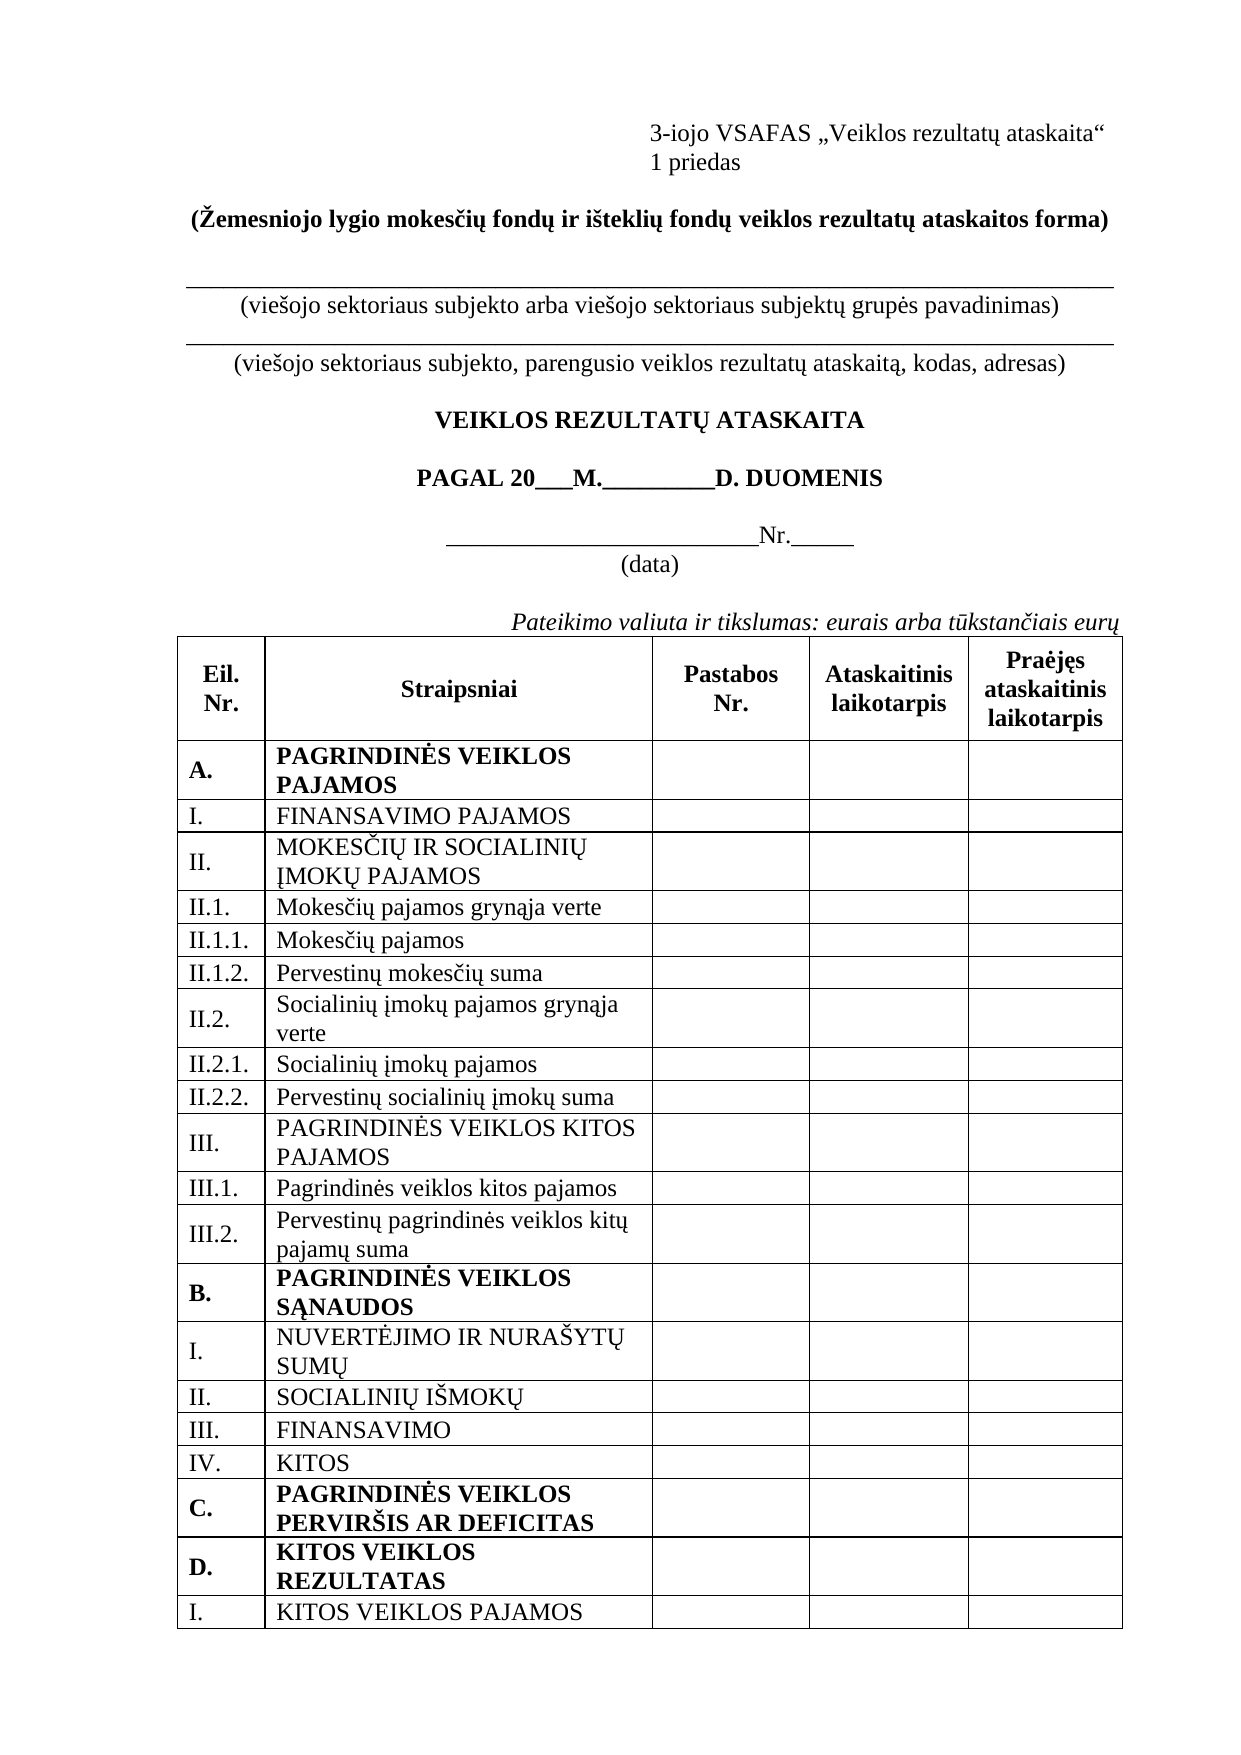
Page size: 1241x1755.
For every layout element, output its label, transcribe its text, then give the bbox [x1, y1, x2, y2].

table_cell KITOS VEIKLOS REZULTATAS [266, 1538, 652, 1595]
text (viešojo sektoriaus subjekto arba viešojo sektoriaus subjektų grupės pavadinimas) [177, 291, 1122, 319]
table_cell [969, 1413, 1122, 1445]
text _ [177, 319, 1122, 348]
table_cell [810, 989, 968, 1047]
table_cell [969, 800, 1122, 831]
text Pateikimo valiuta ir tikslumas: eurais arba tūkstančiais eurų [177, 607, 1122, 636]
table_header Praėjęs ataskaitinis laikotarpis [969, 637, 1122, 740]
table_cell [969, 1538, 1122, 1595]
table_cell [810, 1322, 968, 1379]
table_cell Socialinių įmokų pajamos [266, 1048, 652, 1080]
table_cell FINANSAVIMO PAJAMOS [266, 800, 652, 831]
table_cell [810, 1538, 968, 1595]
table_cell II. [178, 833, 264, 890]
table_cell II. [178, 1381, 264, 1412]
table_cell III. [178, 1413, 264, 1445]
text PAGAL 20___M._________D. DUOMENIS [177, 463, 1122, 492]
table_cell [653, 741, 809, 798]
table_cell [810, 1205, 968, 1262]
table_cell [810, 800, 968, 831]
table_cell [653, 1479, 809, 1536]
table_cell [969, 833, 1122, 890]
table_cell [810, 1479, 968, 1536]
table_cell [810, 1081, 968, 1112]
table_cell [969, 1479, 1122, 1536]
text (data) [177, 549, 1122, 578]
table_cell I. [178, 1322, 264, 1379]
table_cell [653, 1172, 809, 1204]
table_cell [653, 957, 809, 988]
table_cell Socialinių įmokų pajamos grynąja verte [266, 989, 652, 1047]
table_header Pastabos Nr. [653, 637, 809, 740]
table_cell [810, 1114, 968, 1171]
table_cell [810, 891, 968, 923]
table_cell I. [178, 1596, 264, 1628]
table_cell IV. [178, 1446, 264, 1478]
table_cell [969, 1048, 1122, 1080]
table_cell [653, 989, 809, 1047]
table_cell Pagrindinės veiklos kitos pajamos [266, 1172, 652, 1204]
table_cell PAGRINDINĖS VEIKLOS PERVIRŠIS AR DEFICITAS [266, 1479, 652, 1536]
table_cell [969, 1381, 1122, 1412]
table_cell [653, 1114, 809, 1171]
table_cell [969, 924, 1122, 956]
table_cell [969, 1081, 1122, 1112]
table_cell [810, 741, 968, 798]
table_header Ataskaitinis laikotarpis [810, 637, 968, 740]
table_cell [810, 924, 968, 956]
table_cell [653, 833, 809, 890]
text (viešojo sektoriaus subjekto, parengusio veiklos rezultatų ataskaitą, kodas, adresas) [177, 348, 1122, 377]
table_cell [810, 957, 968, 988]
table_cell I. [178, 800, 264, 831]
table_cell FINANSAVIMO [266, 1413, 652, 1445]
table_cell A. [178, 741, 264, 798]
table_cell [969, 1322, 1122, 1379]
table_cell Pervestinų pagrindinės veiklos kitų pajamų suma [266, 1205, 652, 1262]
table_cell [653, 1205, 809, 1262]
table_cell II.2.1. [178, 1048, 264, 1080]
table_cell PAGRINDINĖS VEIKLOS PAJAMOS [266, 741, 652, 798]
text 3-iojo VSAFAS „Veiklos rezultatų ataskaita“ [649, 118, 1122, 147]
table_cell [969, 1172, 1122, 1204]
table_cell [653, 1322, 809, 1379]
table_cell C. [178, 1479, 264, 1536]
table_cell [969, 1205, 1122, 1262]
text (Žemesniojo lygio mokesčių fondų ir išteklių fondų veiklos rezultatų ataskaitos forma) [177, 204, 1122, 233]
table_cell D. [178, 1538, 264, 1595]
table_cell II.1.2. [178, 957, 264, 988]
table_cell KITOS [266, 1446, 652, 1478]
table_cell NUVERTĖJIMO IR NURAŠYTŲ SUMŲ [266, 1322, 652, 1379]
table_cell [810, 1413, 968, 1445]
table_cell III. [178, 1114, 264, 1171]
text VEIKLOS REZULTATŲ ATASKAITA [177, 406, 1122, 434]
table_cell [969, 957, 1122, 988]
table_cell PAGRINDINĖS VEIKLOS SĄNAUDOS [266, 1264, 652, 1321]
table_cell [653, 1446, 809, 1478]
table_cell Pervestinų mokesčių suma [266, 957, 652, 988]
table_cell [653, 800, 809, 831]
table_cell [810, 1172, 968, 1204]
table_cell II.2. [178, 989, 264, 1047]
table_cell [653, 891, 809, 923]
table_cell [969, 1596, 1122, 1628]
table_cell SOCIALINIŲ IŠMOKŲ [266, 1381, 652, 1412]
table_cell KITOS VEIKLOS PAJAMOS [266, 1596, 652, 1628]
table_cell III.1. [178, 1172, 264, 1204]
table_header Straipsniai [266, 637, 652, 740]
table_cell [969, 1446, 1122, 1478]
table_cell [810, 1264, 968, 1321]
table_cell [653, 1081, 809, 1112]
table_cell [653, 1264, 809, 1321]
table_cell [969, 1114, 1122, 1171]
text _ [177, 262, 1122, 291]
table_cell III.2. [178, 1205, 264, 1262]
table_cell [810, 1048, 968, 1080]
table_cell [653, 1381, 809, 1412]
table_cell MOKESČIŲ IR SOCIALINIŲ ĮMOKŲ PAJAMOS [266, 833, 652, 890]
table_cell [653, 1413, 809, 1445]
table_cell [969, 891, 1122, 923]
table_cell [810, 1381, 968, 1412]
table_cell Mokesčių pajamos [266, 924, 652, 956]
table_cell II.1.1. [178, 924, 264, 956]
table_cell Pervestinų socialinių įmokų suma [266, 1081, 652, 1112]
table_cell B. [178, 1264, 264, 1321]
table_cell [969, 989, 1122, 1047]
table_cell [969, 741, 1122, 798]
table_cell [969, 1264, 1122, 1321]
table_cell II.1. [178, 891, 264, 923]
table_cell [653, 1538, 809, 1595]
table_cell [653, 1048, 809, 1080]
table_cell II.2.2. [178, 1081, 264, 1112]
table_cell PAGRINDINĖS VEIKLOS KITOS PAJAMOS [266, 1114, 652, 1171]
text _________________________Nr._____ [177, 521, 1122, 549]
table_cell [653, 924, 809, 956]
table_cell [810, 1596, 968, 1628]
table_cell [810, 833, 968, 890]
table_cell [653, 1596, 809, 1628]
text 1 priedas [649, 147, 1122, 176]
table_cell Mokesčių pajamos grynąja verte [266, 891, 652, 923]
table_header Eil. Nr. [178, 637, 264, 740]
table_cell [810, 1446, 968, 1478]
